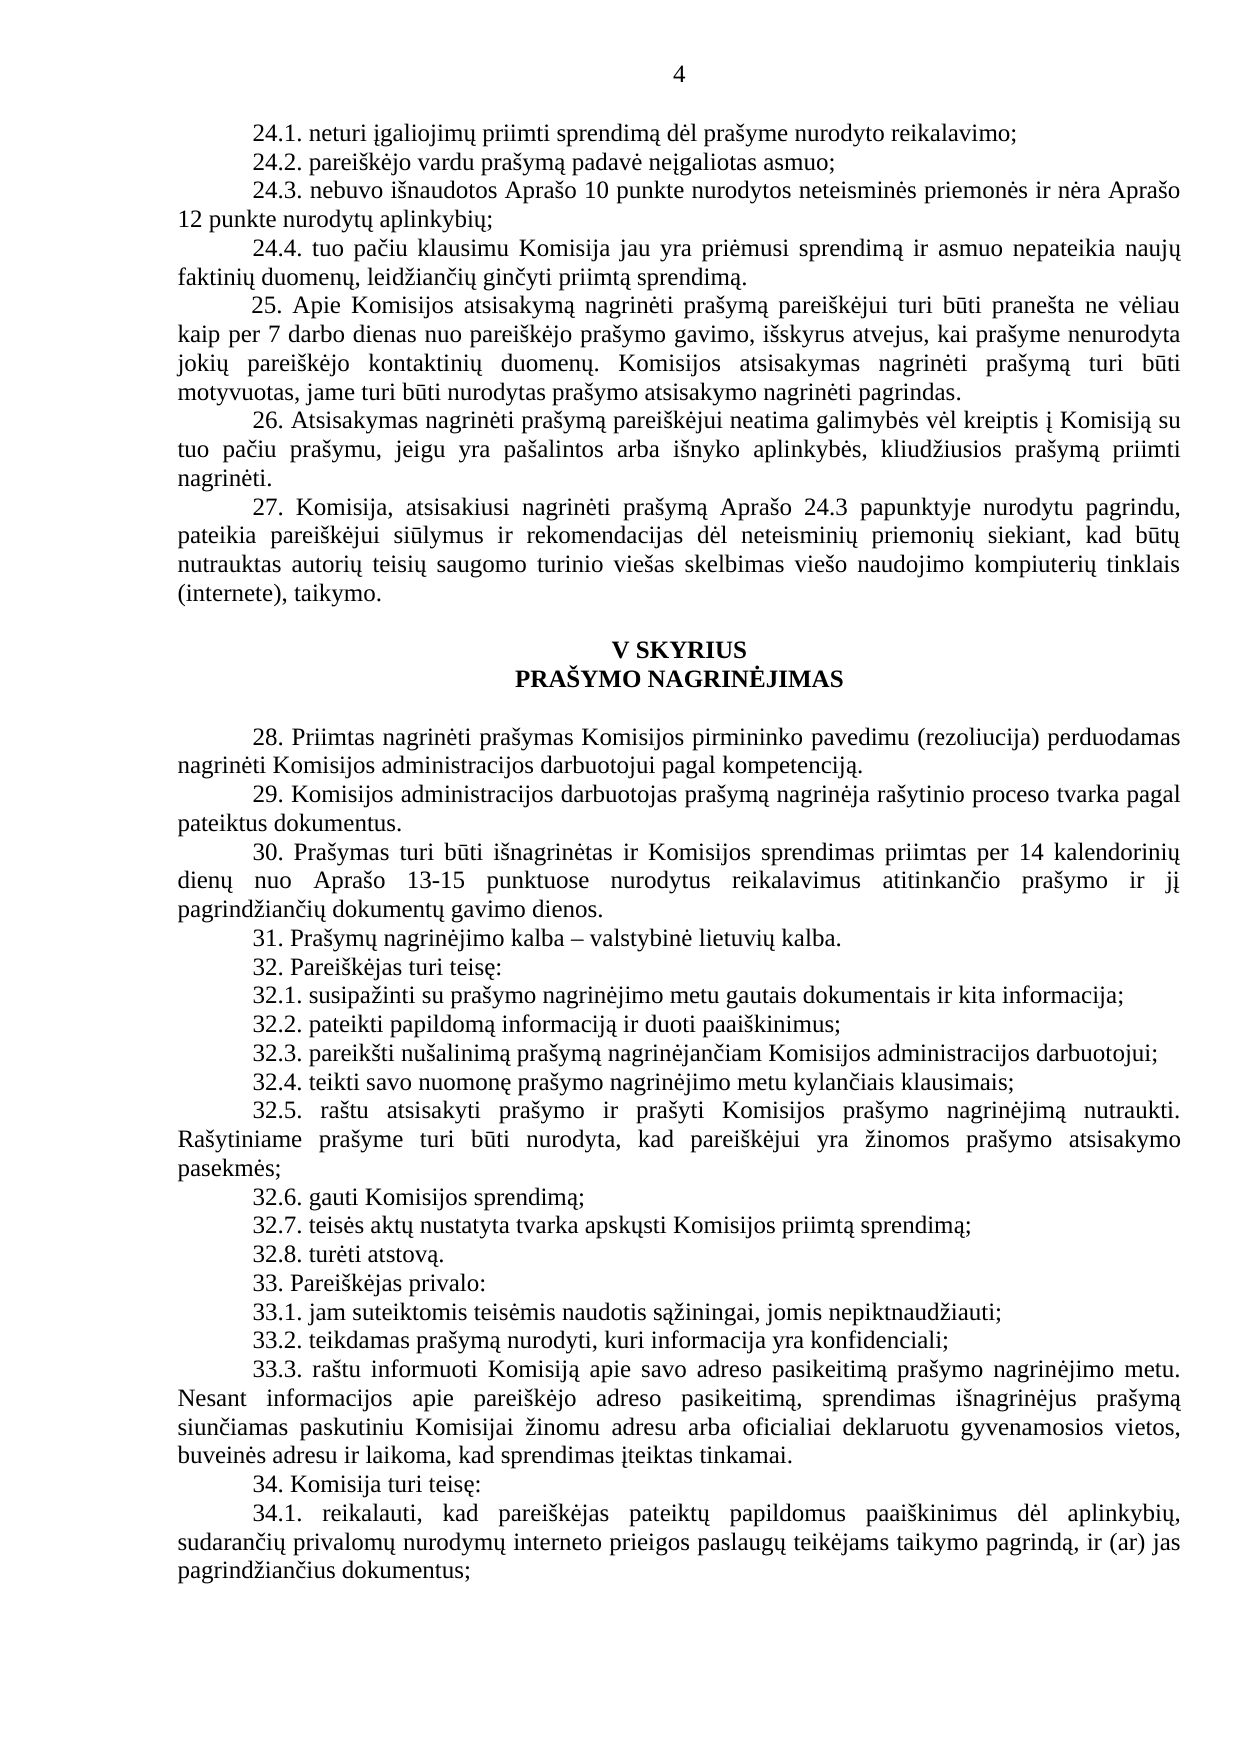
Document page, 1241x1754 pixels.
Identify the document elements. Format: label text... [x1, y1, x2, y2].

text 34.1. reikalauti, kad pareiškėjas pateiktų papildomus paaiškinimus dėl aplinkybių, sudarančių privalomų nurodymų interneto prieigos paslaugų teikėjams taikymo pagrindą, ir (ar) jas pagrindžiančius dokumentus; [177, 1498, 1181, 1584]
text 33.3. raštu informuoti Komisiją apie savo adreso pasikeitimą prašymo nagrinėjimo metu. Nesant informacijos apie pareiškėjo adreso pasikeitimą, sprendimas išnagrinėjus prašymą siunčiamas paskutiniu Komisijai žinomu adresu arba oficialiai deklaruotu gyvenamosios vietos, buveinės adresu ir laikoma, kad sprendimas įteiktas tinkamai. [177, 1354, 1181, 1469]
text 32.7. teisės aktų nustatyta tvarka apskųsti Komisijos priimtą sprendimą; [177, 1211, 1181, 1239]
text 25. Apie Komisijos atsisakymą nagrinėti prašymą pareiškėjui turi būti pranešta ne vėliau kaip per 7 darbo dienas nuo pareiškėjo prašymo gavimo, išskyrus atvejus, kai prašyme nenurodyta jokių pareiškėjo kontaktinių duomenų. Komisijos atsisakymas nagrinėti prašymą turi būti motyvuotas, jame turi būti nurodytas prašymo atsisakymo nagrinėti pagrindas. [177, 291, 1181, 406]
text 31. Prašymų nagrinėjimo kalba – valstybinė lietuvių kalba. [177, 923, 1181, 952]
text 26. Atsisakymas nagrinėti prašymą pareiškėjui neatima galimybės vėl kreiptis į Komisiją su tuo pačiu prašymu, jeigu yra pašalintos arba išnyko aplinkybės, kliudžiusios prašymą priimti nagrinėti. [177, 406, 1181, 492]
text 33. Pareiškėjas privalo: [177, 1268, 1181, 1297]
text 30. Prašymas turi būti išnagrinėtas ir Komisijos sprendimas priimtas per 14 kalendorinių dienų nuo Aprašo 13-15 punktuose nurodytus reikalavimus atitinkančio prašymo ir jį pagrindžiančių dokumentų gavimo dienos. [177, 837, 1181, 923]
text 32.6. gauti Komisijos sprendimą; [177, 1182, 1181, 1211]
text PRAŠYMO NAGRINĖJIMAS [177, 664, 1181, 693]
text 32.5. raštu atsisakyti prašymo ir prašyti Komisijos prašymo nagrinėjimą nutraukti. Rašytiniame prašyme turi būti nurodyta, kad pareiškėjui yra žinomos prašymo atsisakymo pasekmės; [177, 1096, 1181, 1182]
text 33.1. jam suteiktomis teisėmis naudotis sąžiningai, jomis nepiktnaudžiauti; [177, 1297, 1181, 1326]
text 24.2. pareiškėjo vardu prašymą padavė neįgaliotas asmuo; [177, 147, 1181, 176]
text 29. Komisijos administracijos darbuotojas prašymą nagrinėja rašytinio proceso tvarka pagal pateiktus dokumentus. [177, 779, 1181, 837]
text V SKYRIUS [177, 636, 1181, 664]
text 32.2. pateikti papildomą informaciją ir duoti paaiškinimus; [177, 1009, 1181, 1038]
text 32.3. pareikšti nušalinimą prašymą nagrinėjančiam Komisijos administracijos darbuotojui; [177, 1038, 1181, 1067]
text 24.4. tuo pačiu klausimu Komisija jau yra priėmusi sprendimą ir asmuo nepateikia naujų faktinių duomenų, leidžiančių ginčyti priimtą sprendimą. [177, 233, 1181, 291]
text 28. Priimtas nagrinėti prašymas Komisijos pirmininko pavedimu (rezoliucija) perduodamas nagrinėti Komisijos administracijos darbuotojui pagal kompetenciją. [177, 722, 1181, 779]
text 32.4. teikti savo nuomonę prašymo nagrinėjimo metu kylančiais klausimais; [177, 1067, 1181, 1096]
text 24.3. nebuvo išnaudotos Aprašo 10 punkte nurodytos neteisminės priemonės ir nėra Aprašo 12 punkte nurodytų aplinkybių; [177, 176, 1181, 233]
text 34. Komisija turi teisę: [177, 1469, 1181, 1498]
text 24.1. neturi įgaliojimų priimti sprendimą dėl prašyme nurodyto reikalavimo; [177, 118, 1181, 147]
text 32.1. susipažinti su prašymo nagrinėjimo metu gautais dokumentais ir kita informacija; [177, 981, 1181, 1009]
text 32.8. turėti atstovą. [177, 1239, 1181, 1268]
text 33.2. teikdamas prašymą nurodyti, kuri informacija yra konfidenciali; [177, 1326, 1181, 1354]
text 27. Komisija, atsisakiusi nagrinėti prašymą Aprašo 24.3 papunktyje nurodytu pagrindu, pateikia pareiškėjui siūlymus ir rekomendacijas dėl neteisminių priemonių siekiant, kad būtų nutrauktas autorių teisių saugomo turinio viešas skelbimas viešo naudojimo kompiuterių tinklais (internete), taikymo. [177, 492, 1181, 607]
text 32. Pareiškėjas turi teisę: [177, 952, 1181, 981]
